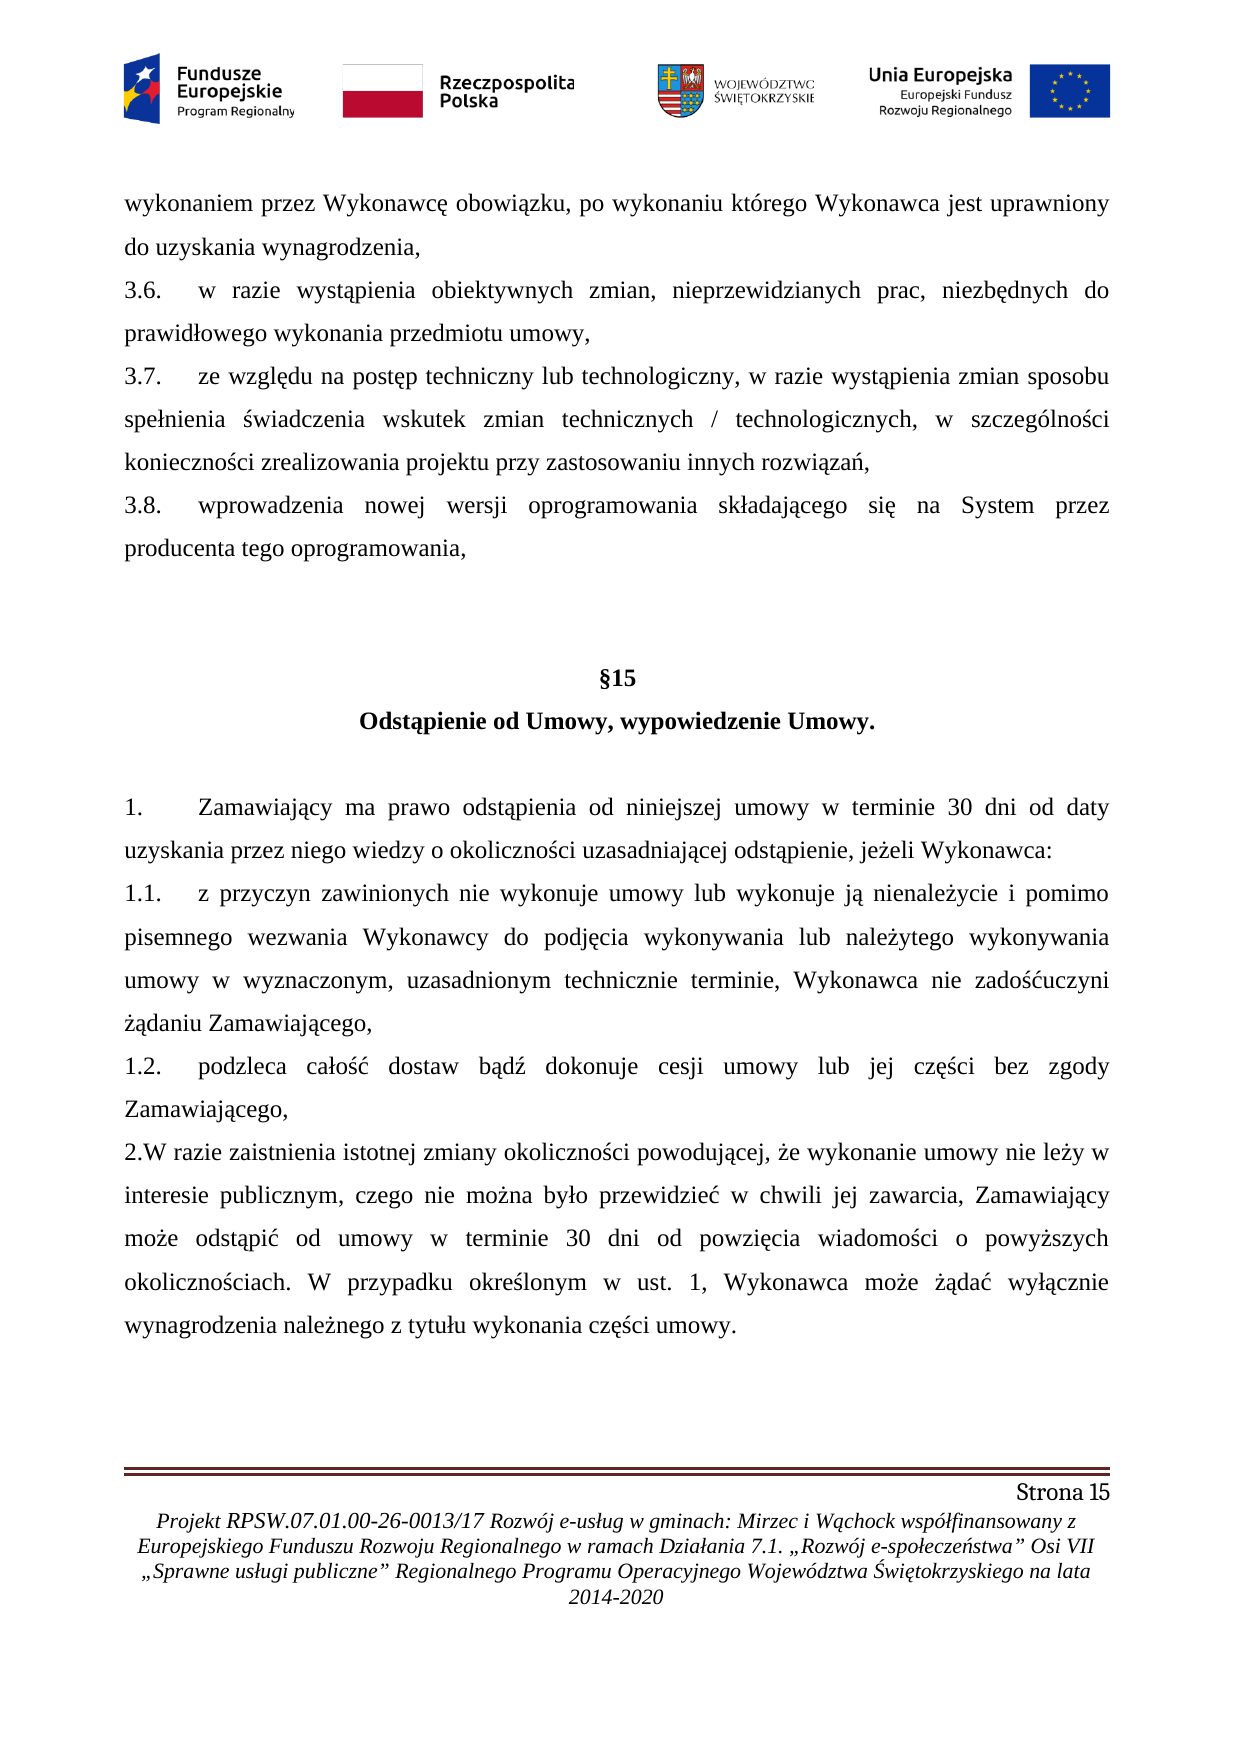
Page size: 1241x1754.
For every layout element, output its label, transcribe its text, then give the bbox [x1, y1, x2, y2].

text Odstąpienie od Umowy, wypowiedzenie Umowy. [124, 706, 1110, 735]
text 3.8. wprowadzenia nowej wersji oprogramowania składającego się na System przez producenta tego oprogramowania, [124, 490, 1110, 562]
text §15 [124, 663, 1110, 692]
text 2.W razie zaistnienia istotnej zmiany okoliczności powodującej, że wykonanie umowy nie leży w interesie publicznym, czego nie można było przewidzieć w chwili jej zawarcia, Zamawiający może odstąpić od umowy w terminie 30 dni od powzięcia wiadomości o powyższych okolicznościach. W przypadku określonym w ust. 1, Wykonawca może żądać wyłącznie wynagrodzenia należnego z tytułu wykonania części umowy. [124, 1137, 1110, 1338]
text wykonaniem przez Wykonawcę obowiązku, po wykonaniu którego Wykonawca jest uprawniony do uzyskania wynagrodzenia, [124, 188, 1110, 260]
text 1. Zamawiający ma prawo odstąpienia od niniejszej umowy w terminie 30 dni od daty uzyskania przez niego wiedzy o okoliczności uzasadniającej odstąpienie, jeżeli Wykonawca: [124, 792, 1110, 864]
text 3.6. w razie wystąpienia obiektywnych zmian, nieprzewidzianych prac, niezbędnych do prawidłowego wykonania przedmiotu umowy, [124, 275, 1110, 347]
text 1.2. podzleca całość dostaw bądź dokonuje cesji umowy lub jej części bez zgody Zamawiającego, [124, 1051, 1110, 1123]
text 3.7. ze względu na postęp techniczny lub technologiczny, w razie wystąpienia zmian sposobu spełnienia świadczenia wskutek zmian technicznych / technologicznych, w szczególności konieczności zrealizowania projektu przy zastosowaniu innych rozwiązań, [124, 361, 1110, 476]
text 1.1. z przyczyn zawinionych nie wykonuje umowy lub wykonuje ją nienależycie i pomimo pisemnego wezwania Wykonawcy do podjęcia wykonywania lub należytego wykonywania umowy w wyznaczonym, uzasadnionym technicznie terminie, Wykonawca nie zadośćuczyni żądaniu Zamawiającego, [124, 878, 1110, 1037]
